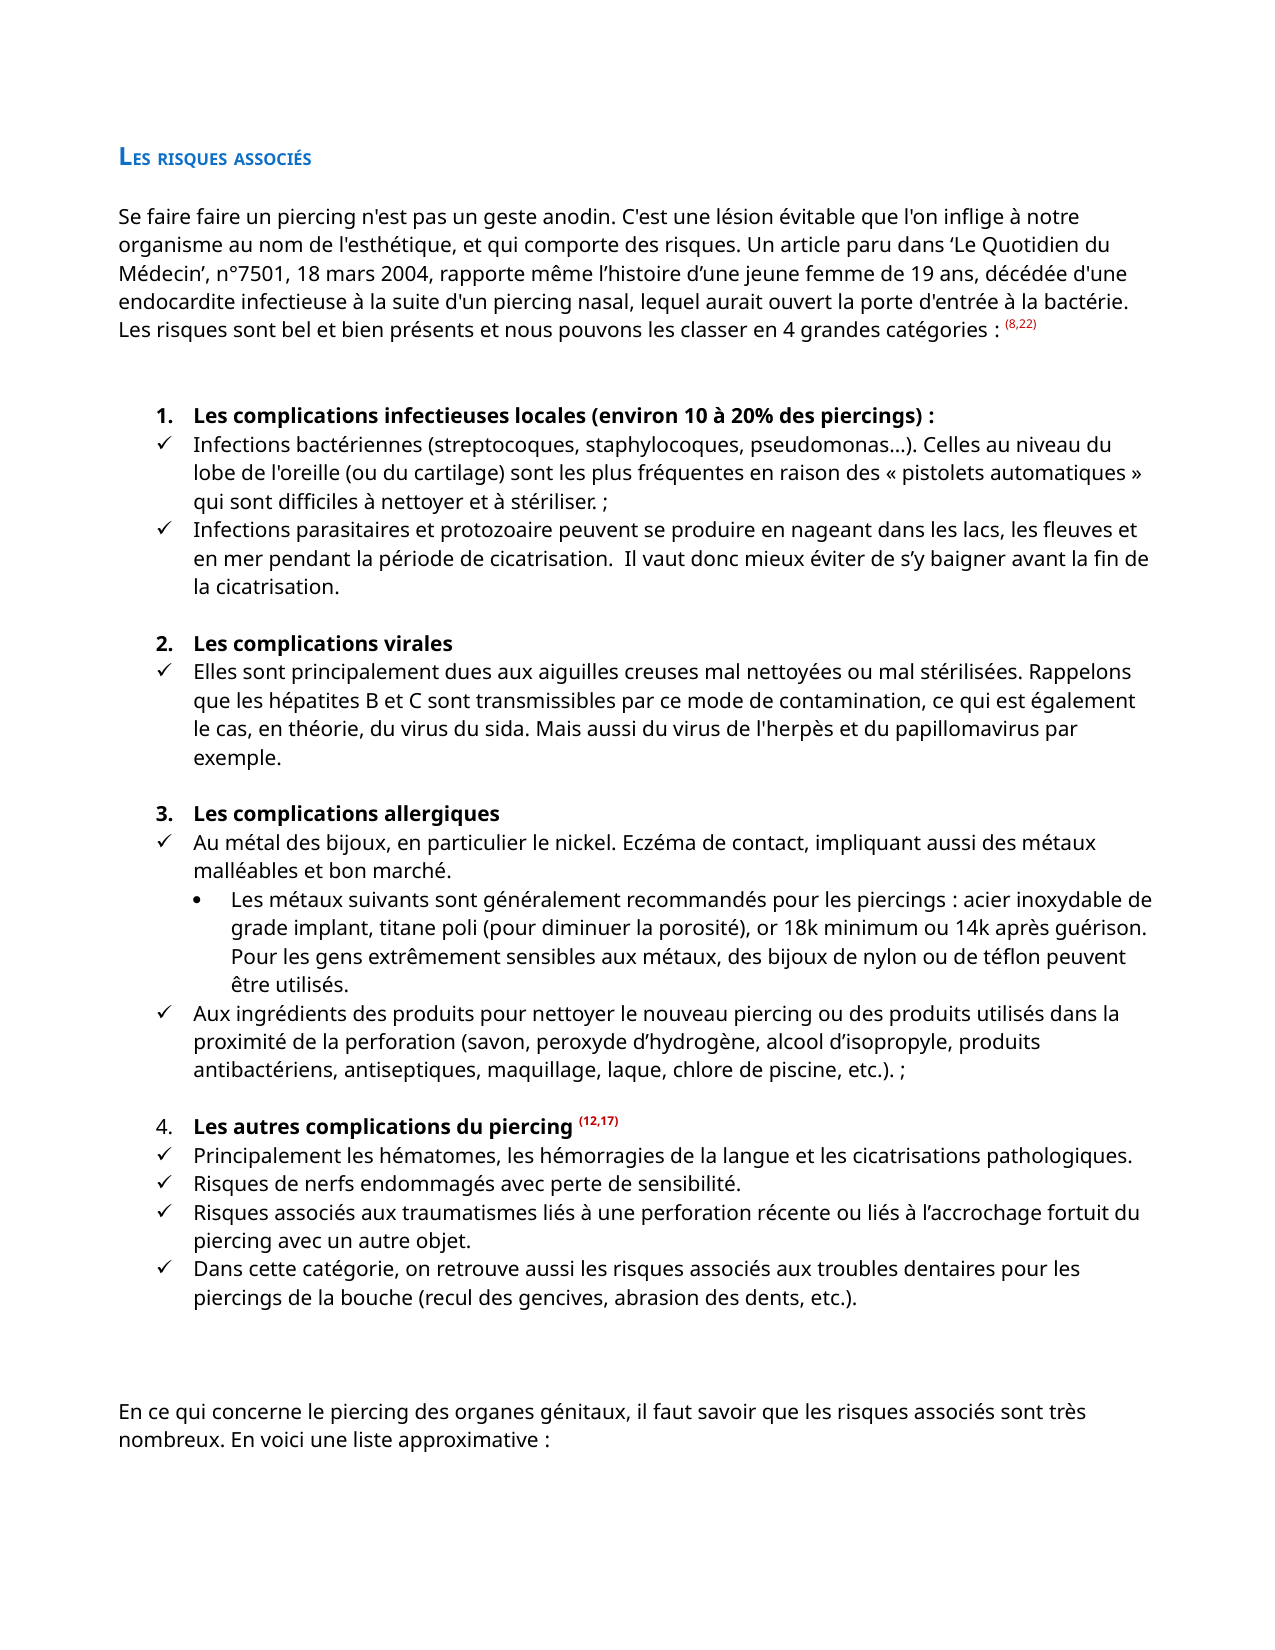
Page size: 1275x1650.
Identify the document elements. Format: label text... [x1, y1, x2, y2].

list Risques de nerfs endommagés avec perte de sensibilité. [156, 1169, 1157, 1198]
list Infections parasitaires et protozoaire peuvent se produire en nageant dans les lacs, les fleuves et en mer pendant la période de cicatrisation. Il vaut donc mieux éviter de s’y baigner avant la fin de la cicatrisation. [156, 515, 1157, 601]
list Les complications infectieuses locales (environ 10 à 20% des piercings) : [156, 401, 1157, 430]
list Elles sont principalement dues aux aiguilles creuses mal nettoyées ou mal stérilisées. Rappelons que les hépatites B et C sont transmissibles par ce mode de contamination, ce qui est également le cas, en théorie, du virus du sida. Mais aussi du virus de l'herpès et du papillomavirus par exemple. [156, 657, 1157, 771]
list Les métaux suivants sont généralement recommandés pour les piercings : acier inoxydable de grade implant, titane poli (pour diminuer la porosité), or 18k minimum ou 14k après guérison. Pour les gens extrêmement sensibles aux métaux, des bijoux de nylon ou de téflon peuvent être utilisés. [193, 885, 1157, 999]
list Les complications virales [156, 629, 1157, 657]
list Les complications allergiques [156, 799, 1157, 828]
list Infections bactériennes (streptocoques, staphylocoques, pseudomonas…). Celles au niveau du lobe de l'oreille (ou du cartilage) sont les plus fréquentes en raison des « pistolets automatiques » qui sont difficiles à nettoyer et à stériliser. ; [156, 430, 1157, 515]
list Les autres complications du piercing (12,17) [156, 1112, 1157, 1141]
subtitle Les risques associés [118, 139, 1157, 173]
text En ce qui concerne le piercing des organes génitaux, il faut savoir que les risques associés sont très nombreux. En voici une liste approximative : [118, 1397, 1157, 1454]
list Aux ingrédients des produits pour nettoyer le nouveau piercing ou des produits utilisés dans la proximité de la perforation (savon, peroxyde d’hydrogène, alcool d’isopropyle, produits antibactériens, antiseptiques, maquillage, laque, chlore de piscine, etc.). ; [156, 999, 1157, 1084]
list Risques associés aux traumatismes liés à une perforation récente ou liés à l’accrochage fortuit du piercing avec un autre objet. [156, 1198, 1157, 1254]
list Au métal des bijoux, en particulier le nickel. Eczéma de contact, impliquant aussi des métaux malléables et bon marché. [156, 828, 1157, 885]
text Se faire faire un piercing n'est pas un geste anodin. C'est une lésion évitable que l'on inflige à notre organisme au nom de l'esthétique, et qui comporte des risques. Un article paru dans ‘Le Quotidien du Médecin’, n°7501, 18 mars 2004, rapporte même l’histoire d’une jeune femme de 19 ans, décédée d'une endocardite infectieuse à la suite d'un piercing nasal, lequel aurait ouvert la porte d'entrée à la bactérie. Les risques sont bel et bien présents et nous pouvons les classer en 4 grandes catégories : (8,22) [118, 202, 1157, 344]
list Dans cette catégorie, on retrouve aussi les risques associés aux troubles dentaires pour les piercings de la bouche (recul des gencives, abrasion des dents, etc.). [156, 1254, 1157, 1311]
list Principalement les hématomes, les hémorragies de la langue et les cicatrisations pathologiques. [156, 1141, 1157, 1169]
